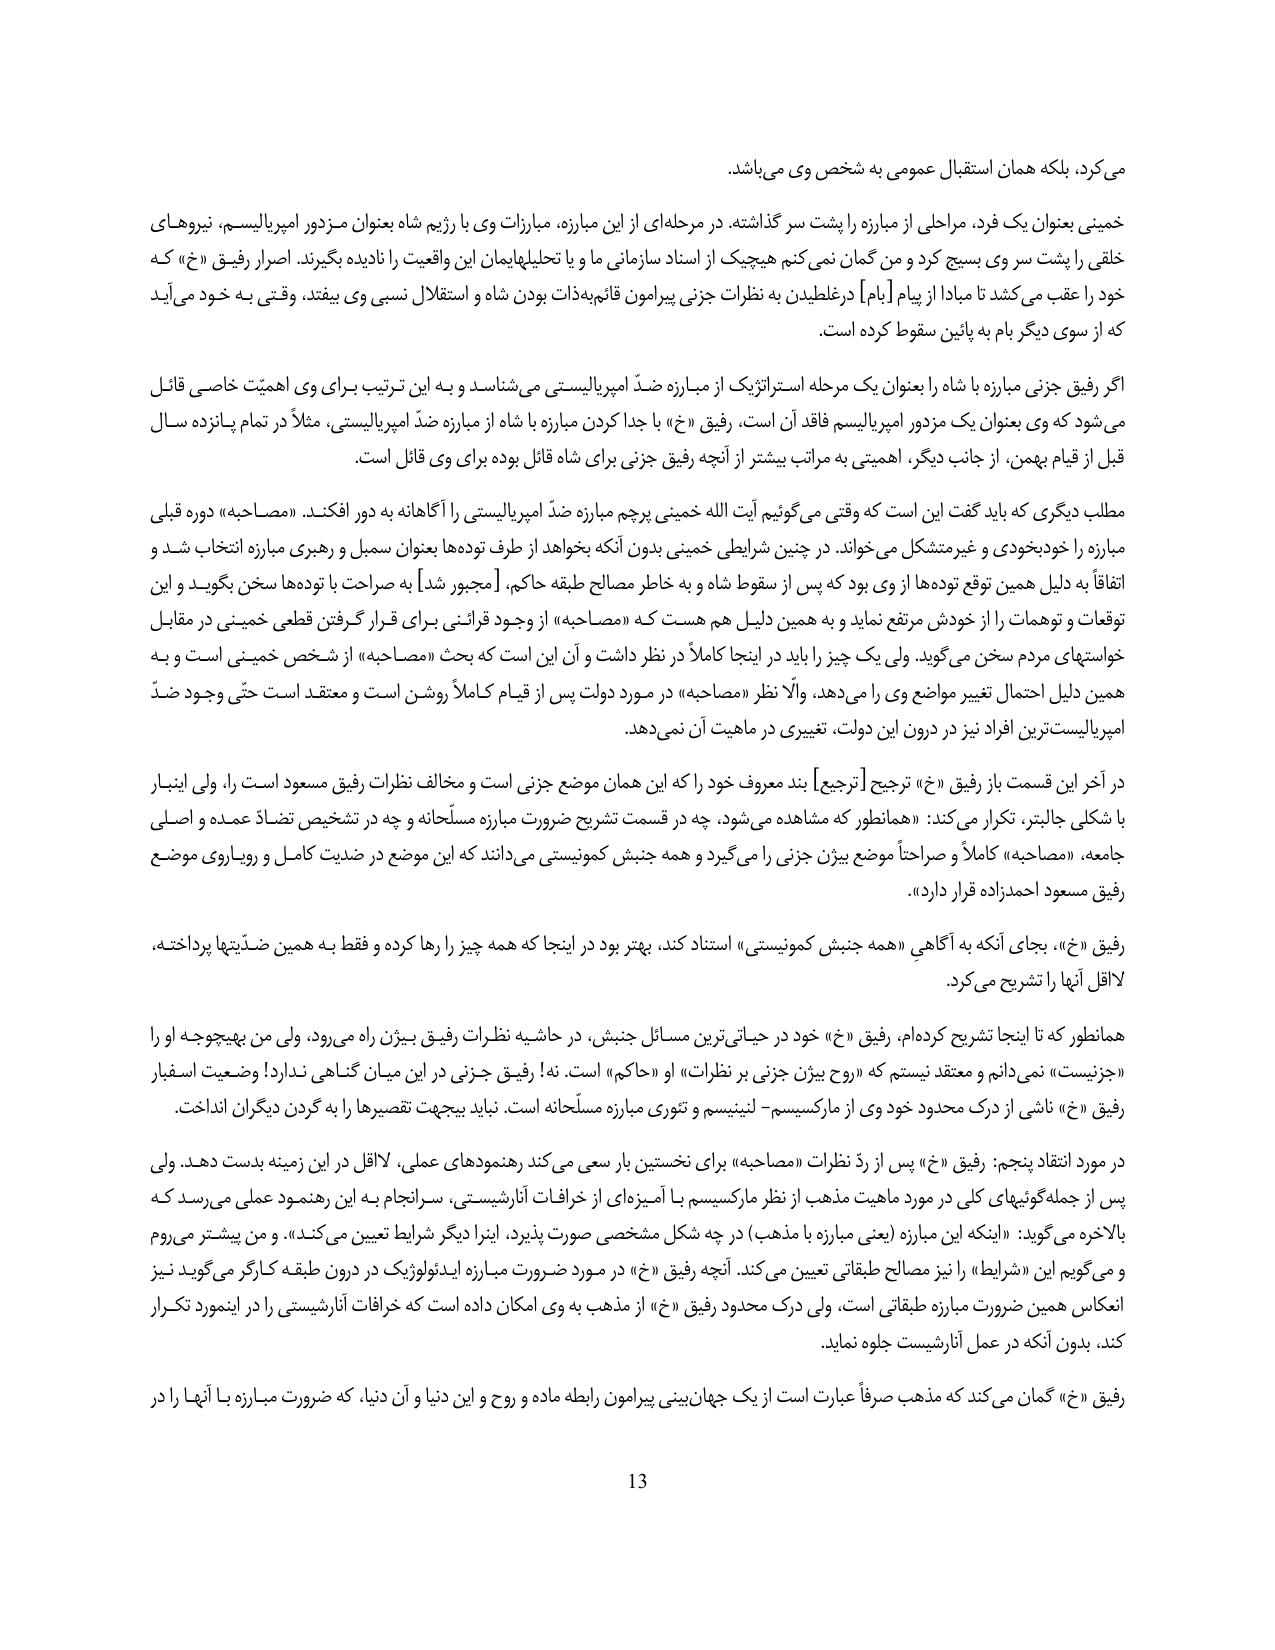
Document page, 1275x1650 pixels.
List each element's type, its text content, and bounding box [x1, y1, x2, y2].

text در مورد انتقاد چهارم: باید توجه داشت که در اینجا بحث «مصاحبه» از شخص خمینی است و قشرها و طبقاتی که مخصوصاً در ماههای قبل از قیام بهمن زیر نام وی نهضت را در دست گرفتند و منظور از رهبری خمینی در این قسمت، نه آن سازمان و تشکیلاتی است که کل نهضت را رهبری می‌کرد، بلکه همان استقبال عمومی‌ به شخص وی می‌باشد. [150, 150, 1125, 186]
text اگر رفیق جزنی مبارزه با شاه را بعنوان یک مرحله استراتژیک از مبارزه ضدّ امپریالیستی می‌شناسد و به این ترتیب برای وی اهمیّت خاصی قائل می‌شود که وی بعنوان یک مزدور امپریالیسم فاقد آن است، رفیق «خ» با جدا کردن مبارزه با شاه از مبارزه ضدّ امپریالیستی، مثلاً در تمام پانزده سال قبل از قیام بهمن، از جانب دیگر، اهمیتی به مراتب بیشتر از آنچه رفیق جزنی برای شاه قائل بوده برای وی قائل است. [150, 367, 1125, 475]
text مطلب دیگری که باید گفت این است که وقتی می‌گوئیم آیت الله خمینی پرچم مبارزه ضدّ امپریالیستی را آگاهانه به دور افکند. «مصاحبه» دوره قبلی مبارزه را خودبخودی و غیرمتشکل می‌خواند. در چنین شرایطی خمینی بدون آنکه بخواهد از طرف توده‌ها بعنوان سمبل و رهبری مبارزه انتخاب شد و اتفاقاً به دلیل همین توقع توده‌ها از وی بود که پس از سقوط شاه و به خاطر مصالح طبقه حاکم، [مجبور شد] به صراحت با توده‌ها سخن بگوید و این توقعات و توهمات را از خودش مرتفع نماید و به همین دلیل هم هست که «مصاحبه» از وجود قرائنی برای قرار گرفتن قطعی خمینی در مقابل خواستهای مردم سخن می‌گوید. ولی یک چیز را باید در اینجا کاملاً در نظر داشت و آن این است که بحث «مصاحبه» از شخص خمینی است و به همین دلیل احتمال تغییر مواضع وی را می‌دهد، والّا نظر «مصاحبه» در مورد دولت پس از قیام کاملاً روشن است و معتقد است حتّی وجود ضدّ امپریالیست‌ترین افراد نیز در درون این دولت، تغییری در ماهیت آن نمی‌دهد. [150, 493, 1125, 746]
text در مورد انتقاد پنجم: رفیق «خ» پس از ردّ نظرات «مصاحبه» برای نخستین بار سعی می‌کند رهنمودهای عملی، لااقل در این زمینه بدست دهد. ولی پس از جمله‌گوئیهای کلی در مورد ماهیت مذهب از نظر مارکسیسم با آمیزه‌ای از خرافات آنارشیستی، سرانجام به این رهنمود عملی می‌رسد که بالاخره می‌گوید: «اینکه این مبارزه (یعنی مبارزه با مذهب) در چه شکل مشخصی صورت پذیرد، اینرا دیگر شرایط تعیین می‌کند». و من پیشتر می‌روم و می‌گویم این «شرایط» را نیز مصالح طبقاتی تعیین می‌کند. آنچه رفیق «خ» در مورد ضرورت مبارزه ایدئولوژیک در درون طبقه کارگر می‌گوید نیز انعکاس همین ضرورت مبارزه طبقاتی است، ولی درک محدود رفیق «خ» از مذهب به وی امکان داده است که خرافات آنارشیستی را در اینمورد تکرار کند، بدون آنکه در عمل آنارشیست جلوه نماید. [150, 1143, 1125, 1360]
text همانطور که تا اینجا تشریح کرده‌ام، رفیق «خ» خود در حیاتی‌ترین مسائل جنبش، در حاشیه نظرات رفیق بیژن راه می‌رود، ولی من بهیچوجه او را «جزنیست» نمی‌دانم و معتقد نیستم که «روح بیژن جزنی بر نظرات» او «حاکم» است. نه! رفیق جزنی در این میان گناهی ندارد! وضعیت اسفبار رفیق «خ» ناشی از درک محدود خود وی از مارکسیسم- لنینیسم و تئوری مبارزه مسلّحانه است. نباید بیجهت تقصیرها را به گردن دیگران انداخت. [150, 1017, 1125, 1125]
text در آخر این قسمت باز رفیق «خ» ترجیح [ترجیع] ‌بند معروف خود را که این همان موضع جزنی است و مخالف نظرات رفیق مسعود است را، ولی اینبار با شکلی جالبتر، تکرار می‌کند: «همانطور که مشاهده می‌شود، چه در قسمت تشریح ضرورت مبارزه مسلّحانه و چه در تشخیص تضادّ عمده و اصلی جامعه، «مصاحبه» کاملاً و صراحتاً موضع بیژن جزنی را می‌گیرد و همه جنبش کمونیستی می‌دانند که این موضع در ضدیت کامل و رویاروی موضع رفیق مسعود احمدزاده قرار دارد». [150, 764, 1125, 908]
text رفیق «خ» گمان می‌کند که مذهب صرفاً عبارت است از یک جهان‌بینی پیرامون رابطه ماده و روح و این دنیا و آن دنیا، که ضرورت مبارزه با آنها را در [150, 1378, 1125, 1414]
text رفیق «خ»، بجای آنکه به آگاهی‌ِ «همه جنبش کمونیستی» استناد کند، بهتر بود در اینجا که همه چیز را رها کرده و فقط به همین ضدّیتها پرداخته، لااقل آنها را تشریح می‌کرد. [150, 926, 1125, 999]
text خمینی بعنوان یک فرد، مراحلی از مبارزه را پشت سر گذاشته. در مرحله‌ای از این مبارزه، مبارزات وی با رژیم شاه بعنوان مزدور امپریالیسم، نیروهای خلقی را پشت سر وی بسیج کرد و من گمان نمی‌کنم هیچیک از اسناد سازمانی ما و یا تحلیلهایمان این واقعیت را نادیده بگیرند. اصرار رفیق «خ» که خود را عقب می‌کشد تا مبادا از پیام [بام] درغلطیدن به نظرات جزنی پیرامون قائم‌به‌ذات بودن شاه و استقلال نسبی وی بیفتد، وقتی به خود می‌آید که از سوی دیگر بام به پائین سقوط کرده است. [150, 204, 1125, 349]
